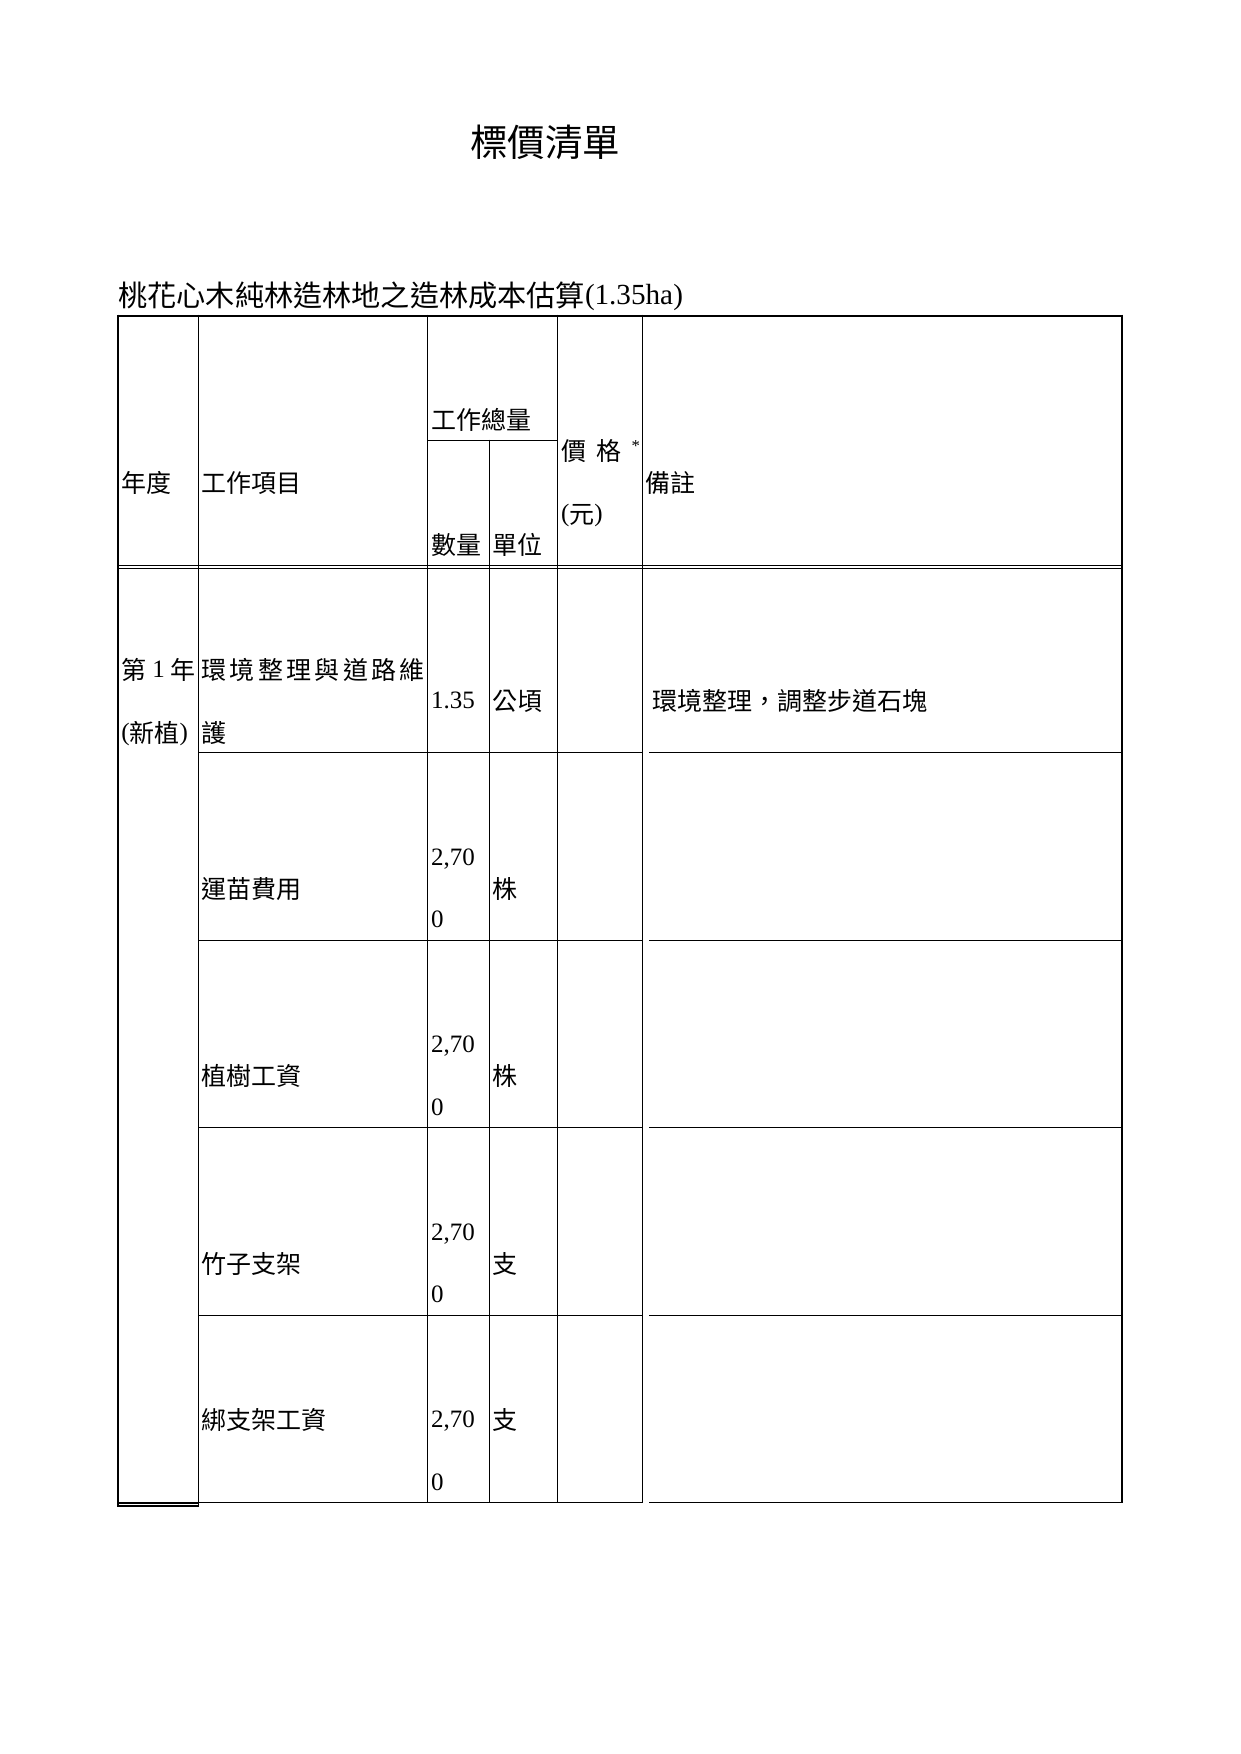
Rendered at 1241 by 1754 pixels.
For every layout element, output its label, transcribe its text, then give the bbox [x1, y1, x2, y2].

table_cell [649, 941, 1121, 1127]
table_cell 綁支架工資 [199, 1316, 427, 1502]
table_cell 植樹工資 [199, 941, 427, 1127]
table_cell [649, 1128, 1121, 1314]
table_cell 單位 [490, 441, 557, 564]
table_cell [558, 941, 642, 1127]
table_cell 竹子支架 [199, 1128, 427, 1314]
table_cell 支 [490, 1128, 557, 1314]
table_header 工作總量 [428, 317, 557, 439]
table_cell 2,700 [428, 753, 489, 939]
table_cell 2,700 [428, 1128, 489, 1314]
table_cell 公頃 [490, 569, 557, 752]
table_cell [558, 1316, 642, 1502]
text 標價清單 [470, 112, 638, 167]
table_cell 環境整理，調整步道石塊 [649, 569, 1121, 752]
table_header 年度 [119, 317, 198, 564]
table_cell 2,700 [428, 1316, 489, 1502]
table_cell [643, 569, 649, 1502]
table_cell [558, 1128, 642, 1314]
table_cell 數量 [428, 441, 489, 564]
table_cell 株 [490, 941, 557, 1127]
table_header 備註 [643, 317, 1121, 564]
table_header 工作項目 [199, 317, 427, 564]
table_cell 環境整理與道路維護 [199, 569, 427, 752]
table_header 價格* (元) [558, 317, 642, 564]
table_cell 2,700 [428, 941, 489, 1127]
table_cell 1.35 [428, 569, 489, 752]
table_cell [649, 753, 1121, 939]
table_cell [558, 569, 642, 752]
table_cell 支 [490, 1316, 557, 1502]
table_cell 株 [490, 753, 557, 939]
text 桃花心木純林造林地之造林成本估算(1.35ha) [118, 252, 1122, 314]
table_cell [649, 1316, 1121, 1502]
table_cell 第1年 (新植) [119, 569, 198, 1502]
table_cell 運苗費用 [199, 753, 427, 939]
table_cell [558, 753, 642, 939]
